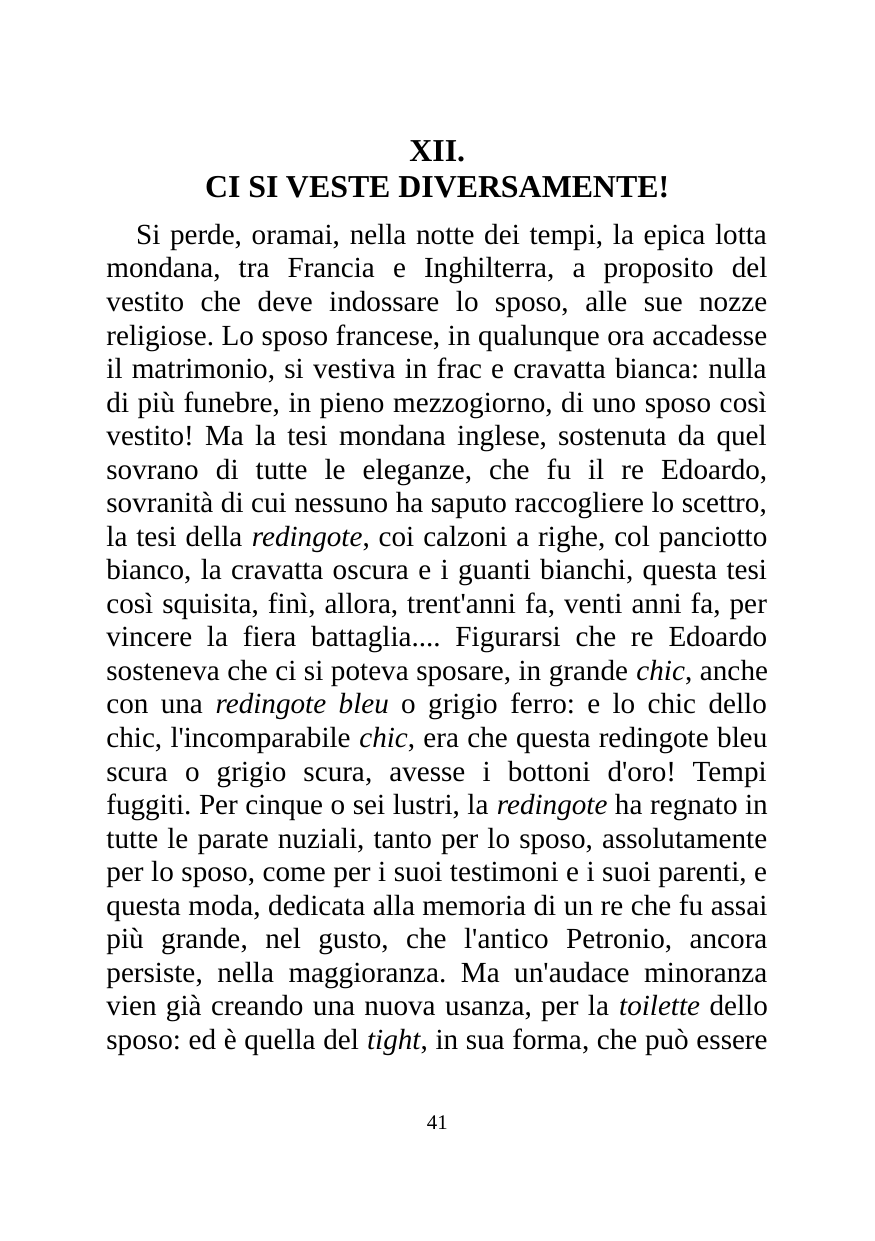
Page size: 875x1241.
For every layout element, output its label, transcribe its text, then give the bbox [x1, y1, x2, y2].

subtitle XII. CI SI VESTE DIVERSAMENTE! [106, 131, 768, 204]
text Si perde, oramai, nella notte dei tempi, la epica lotta mondana, tra Francia e Inghilterra, a proposito del vestito che deve indossare lo sposo, alle sue nozze religiose. Lo sposo francese, in qualunque ora accadesse il matrimonio, si vestiva in frac e cravatta bianca: nulla di più funebre, in pieno mezzogiorno, di uno sposo così vestito! Ma la tesi mondana inglese, sostenuta da quel sovrano di tutte le eleganze, che fu il re Edoardo, sovranità di cui nessuno ha saputo raccogliere lo scettro, la tesi della redingote, coi calzoni a righe, col panciotto bianco, la cravatta oscura e i guanti bianchi, questa tesi così squisita, finì, allora, trent'anni fa, venti anni fa, per vincere la fiera battaglia.... Figurarsi che re Edoardo sosteneva che ci si poteva sposare, in grande chic, anche con una redingote bleu o grigio ferro: e lo chic dello chic, l'incomparabile chic, era che questa redingote bleu scura o grigio scura, avesse i bottoni d'oro! Tempi fuggiti. Per cinque o sei lustri, la redingote ha regnato in tutte le parate nuziali, tanto per lo sposo, assolutamente per lo sposo, come per i suoi testimoni e i suoi parenti, e questa moda, dedicata alla memoria di un re che fu assai più grande, nel gusto, che l'antico Petronio, ancora persiste, nella maggioranza. Ma un'audace minoranza vien già creando una nuova usanza, per la toilette dello sposo: ed è quella del tight, in sua forma, che può essere [106, 217, 768, 1056]
